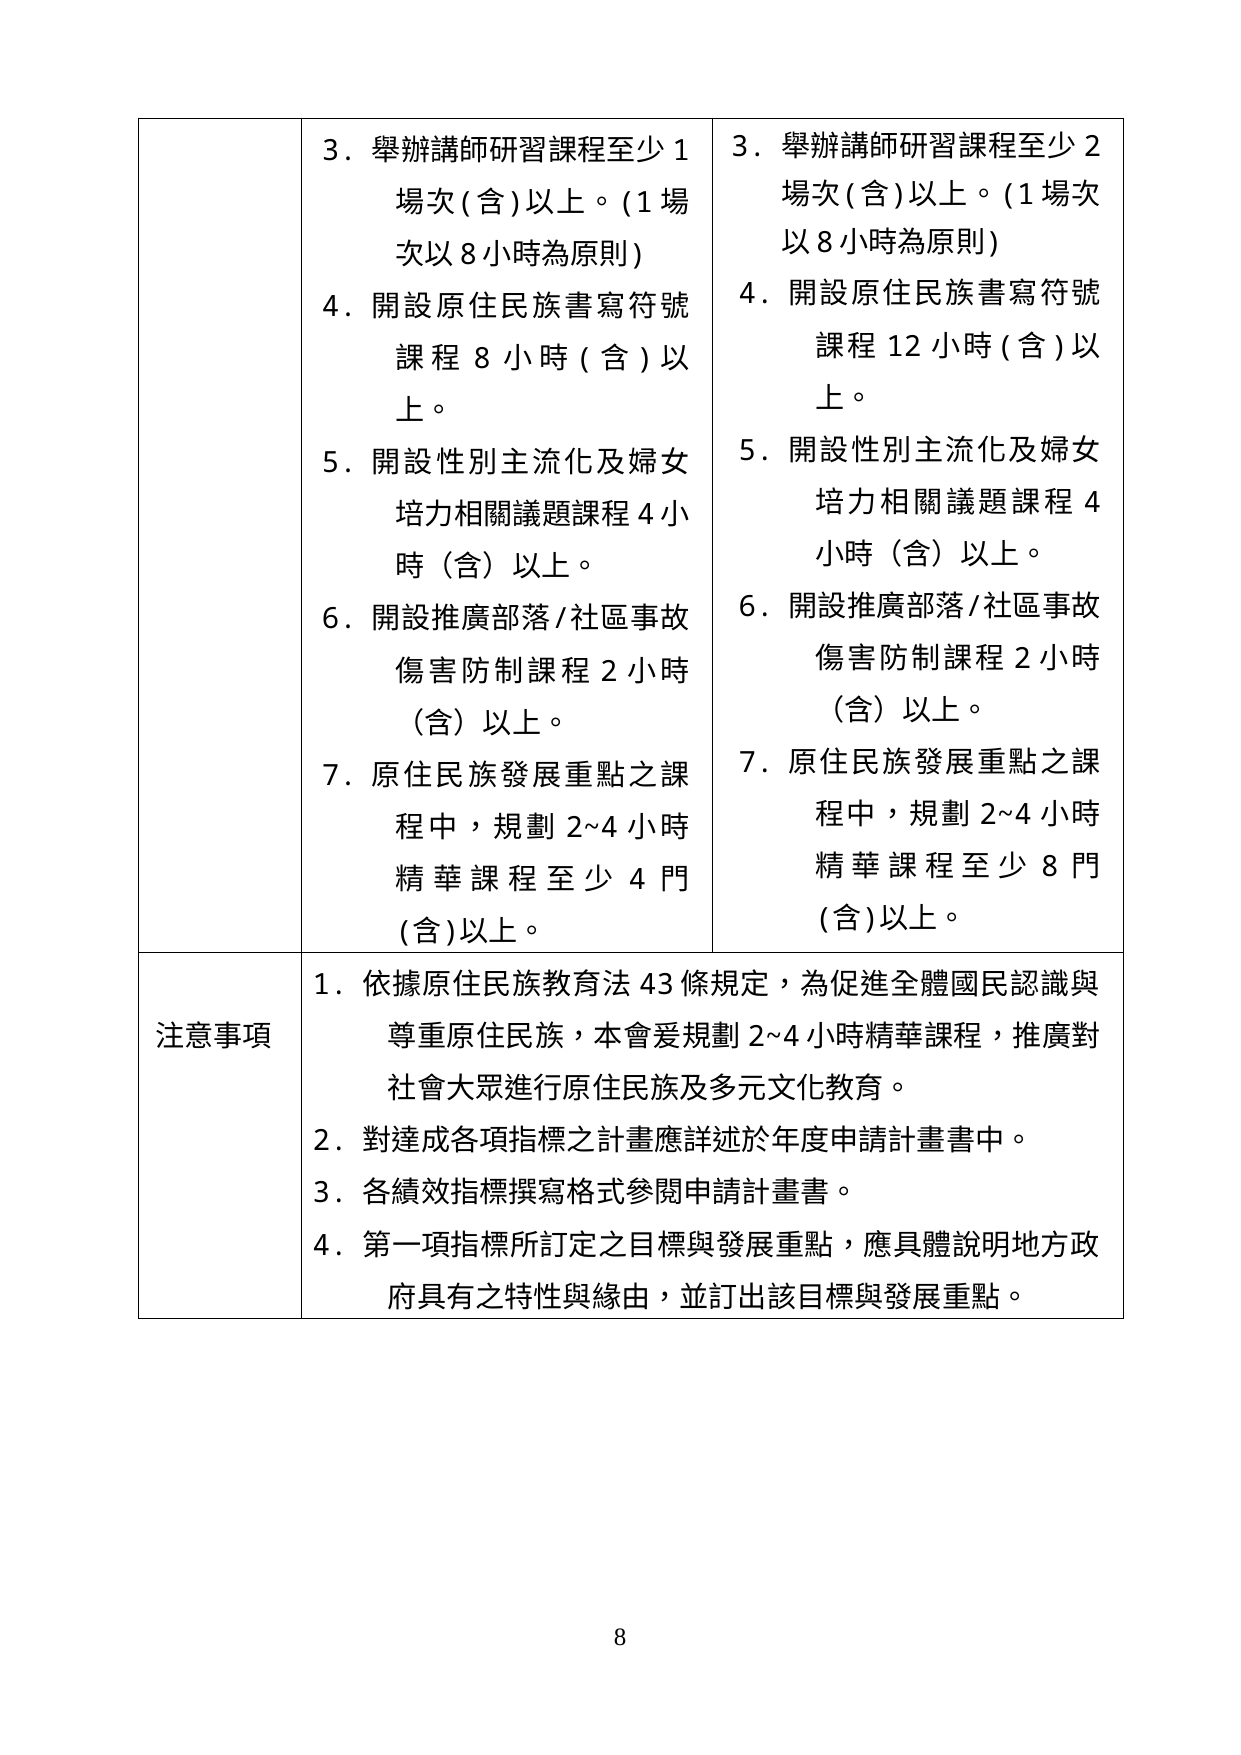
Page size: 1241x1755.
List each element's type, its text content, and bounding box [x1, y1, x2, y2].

table_cell [139, 119, 301, 952]
table_cell 依據原住民族教育法43條規定，為促進全體國民認識與尊重原住民族，本會爰規劃2~4小時精華課程，推廣對社會大眾進行原住民族及多元文化教育。 對達成各項指標之計畫應詳述於年度申請計畫書中。 各績效指標撰寫格式參閱申請計畫書。 第一項指標所訂定之目標與發展重點，應具體說明地方政府具有之特性與緣由，並訂出該目標與發展重點。 [302, 953, 1123, 1317]
table_cell 開課數達25門(含)以上，且二分之一以上之課程為達成原住民族發展重點之課程。 應至少開發新學員人數(近1年尚未於部落大學就學者)達100人次，或人數比達20%(含)以上。 舉辦講師研習課程至少1場次(含)以上。(1場次以8小時為原則) 開設原住民族書寫符號課程8小時(含)以上。 開設性別主流化及婦女培力相關議題課程4小時（含）以上。 開設推廣部落/社區事故傷害防制課程2小時（含）以上。 原住民族發展重點之課程中，規劃2~4小時精華課程至少4門(含)以上。 [302, 119, 712, 952]
table_cell 注意事項 [139, 953, 301, 1317]
table_cell 開課數達40門(含)以上，且二分之一以上之課程為達成原住民族發展重點之課程。 應至少開發新學員人數(近1年尚未於部落大學就學者)達150人次，或人數比達25%(含)以上。 舉辦講師研習課程至少2場次(含)以上。(1場次以8小時為原則) 開設原住民族書寫符號課程12小時(含)以上。 開設性別主流化及婦女培力相關議題課程4小時（含）以上。 開設推廣部落/社區事故傷害防制課程2小時（含）以上。 原住民族發展重點之課程中，規劃2~4小時精華課程至少8門(含)以上。 [713, 119, 1123, 952]
